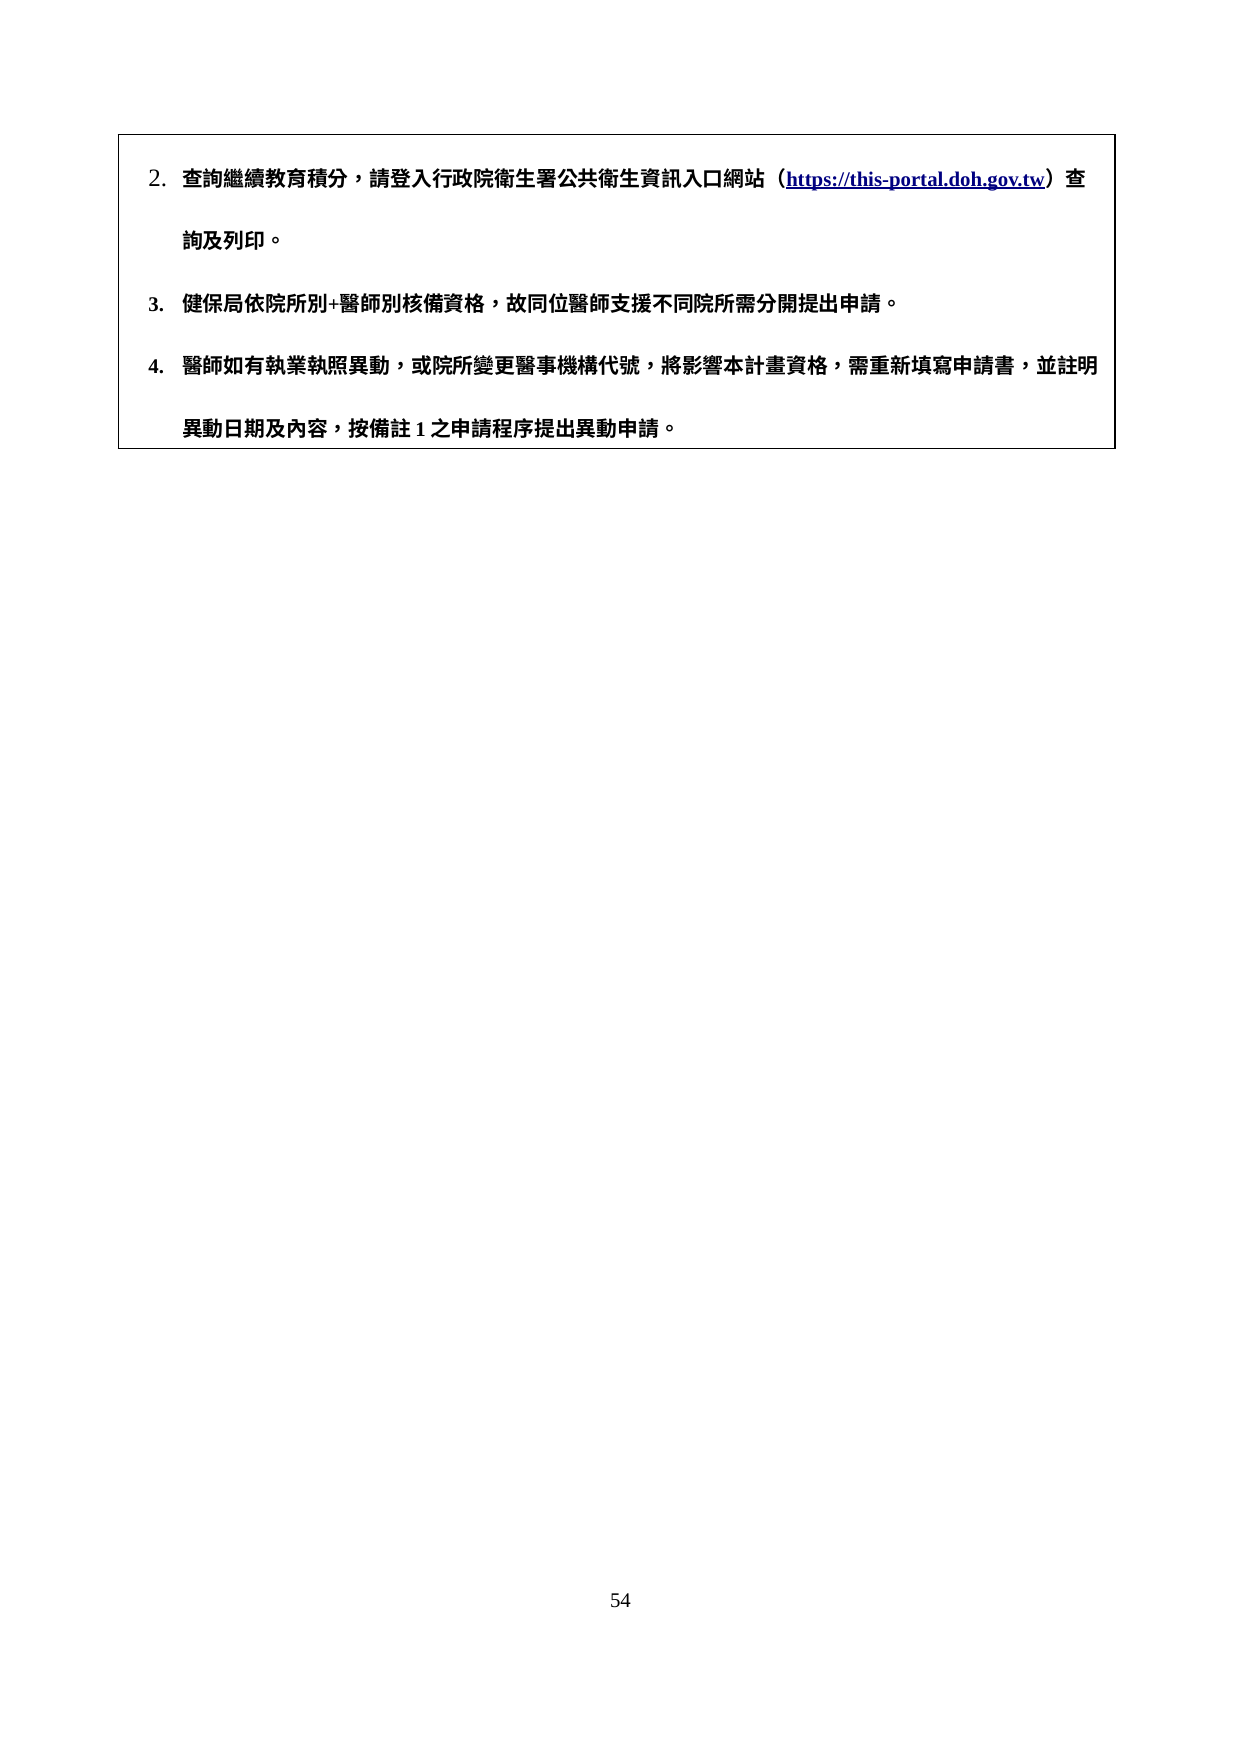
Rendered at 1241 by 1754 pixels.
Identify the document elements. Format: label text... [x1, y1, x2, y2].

table_header 備註： 申請程序：每月5日前郵寄申請書+教育訓練證明至牙醫全聯會（104台北市中山區復興北路420號10樓，牙醫全聯會收），由全聯會彙整名單送健保局，健保局核備後將於隔月1日後發核備函予院所。 查詢繼續教育積分，請登入行政院衛生署公共衛生資訊入口網站（https://this-portal.doh.gov.tw）查詢及列印。 健保局依院所別+醫師別核備資格，故同位醫師支援不同院所需分開提出申請。 醫師如有執業執照異動，或院所變更醫事機構代號，將影響本計畫資格，需重新填寫申請書，並註明異動日期及內容，按備註1之申請程序提出異動申請。 [119, 135, 1114, 448]
